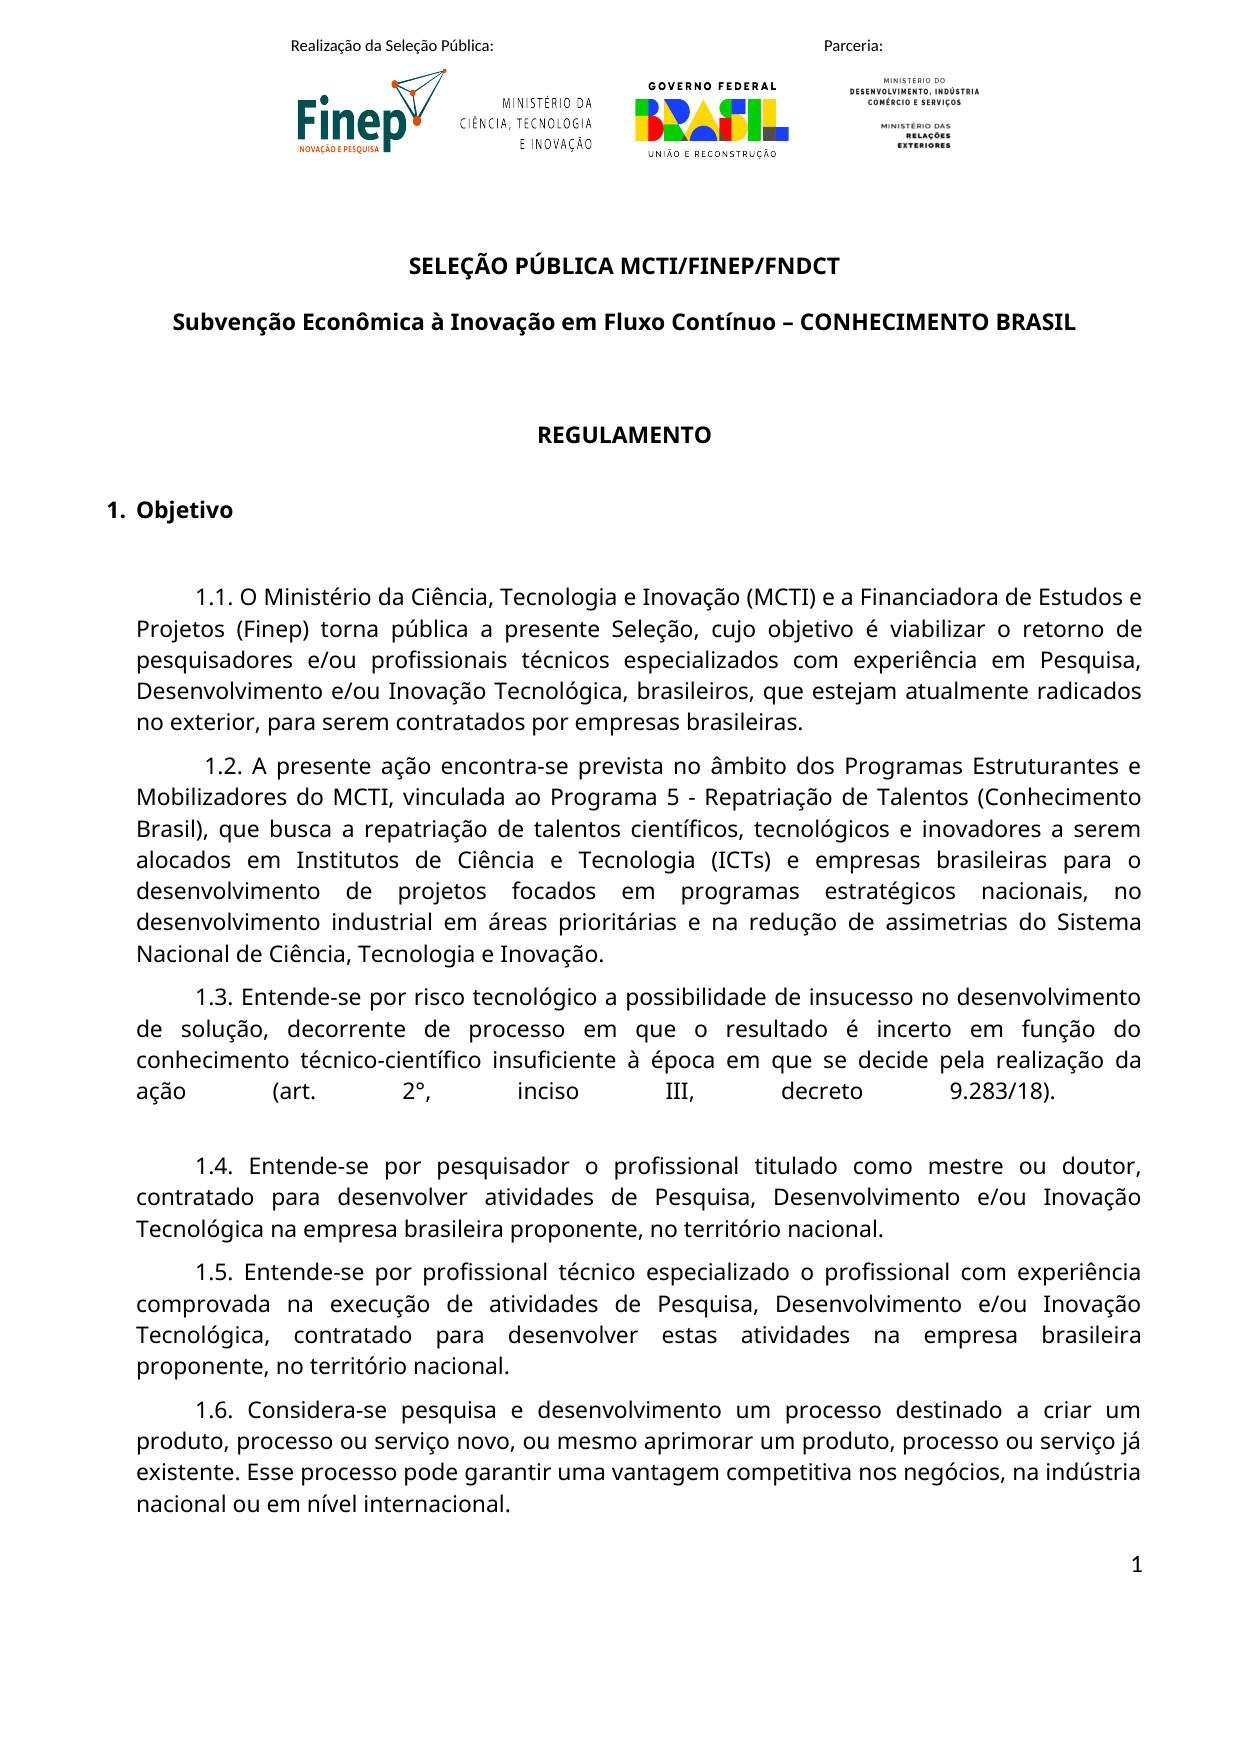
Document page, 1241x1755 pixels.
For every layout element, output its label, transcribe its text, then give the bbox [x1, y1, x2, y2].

list 1.6. Considera-se pesquisa e desenvolvimento um processo destinado a criar um produto, processo ou serviço novo, ou mesmo aprimorar um produto, processo ou serviço já existente. Esse processo pode garantir uma vantagem competitiva nos negócios, na indústria nacional ou em nível internacional. [136, 1394, 1143, 1519]
list 1.3. Entende-se por risco tecnológico a possibilidade de insucesso no desenvolvimento de solução, decorrente de processo em que o resultado é incerto em função do conhecimento técnico-científico insuficiente à época em que se decide pela realização da ação (art. 2°, inciso III, decreto 9.283/18). [136, 981, 1143, 1137]
text Subvenção Econômica à Inovação em Fluxo Contínuo – CONHECIMENTO BRASIL [106, 306, 1143, 337]
list 1.2. A presente ação encontra-se prevista no âmbito dos Programas Estruturantes e Mobilizadores do MCTI, vinculada ao Programa 5 - Repatriação de Talentos (Conhecimento Brasil), que busca a repatriação de talentos científicos, tecnológicos e inovadores a serem alocados em Institutos de Ciência e Tecnologia (ICTs) e empresas brasileiras para o desenvolvimento de projetos focados em programas estratégicos nacionais, no desenvolvimento industrial em áreas prioritárias e na redução de assimetrias do Sistema Nacional de Ciência, Tecnologia e Inovação. [136, 750, 1143, 969]
list 1.1. O Ministério da Ciência, Tecnologia e Inovação (MCTI) e a Financiadora de Estudos e Projetos (Finep) torna pública a presente Seleção, cujo objetivo é viabilizar o retorno de pesquisadores e/ou profissionais técnicos especializados com experiência em Pesquisa, Desenvolvimento e/ou Inovação Tecnológica, brasileiros, que estejam atualmente radicados no exterior, para serem contratados por empresas brasileiras. [136, 581, 1143, 737]
list 1.4. Entende-se por pesquisador o profissional titulado como mestre ou doutor, contratado para desenvolver atividades de Pesquisa, Desenvolvimento e/ou Inovação Tecnológica na empresa brasileira proponente, no território nacional. [136, 1150, 1143, 1244]
text SELEÇÃO PÚBLICA MCTI/FINEP/FNDCT [106, 250, 1143, 281]
text REGULAMENTO [106, 419, 1143, 450]
list 1.5. Entende-se por profissional técnico especializado o profissional com experiência comprovada na execução de atividades de Pesquisa, Desenvolvimento e/ou Inovação Tecnológica, contratado para desenvolver estas atividades na empresa brasileira proponente, no território nacional. [136, 1256, 1143, 1381]
list Objetivo [106, 494, 1143, 525]
